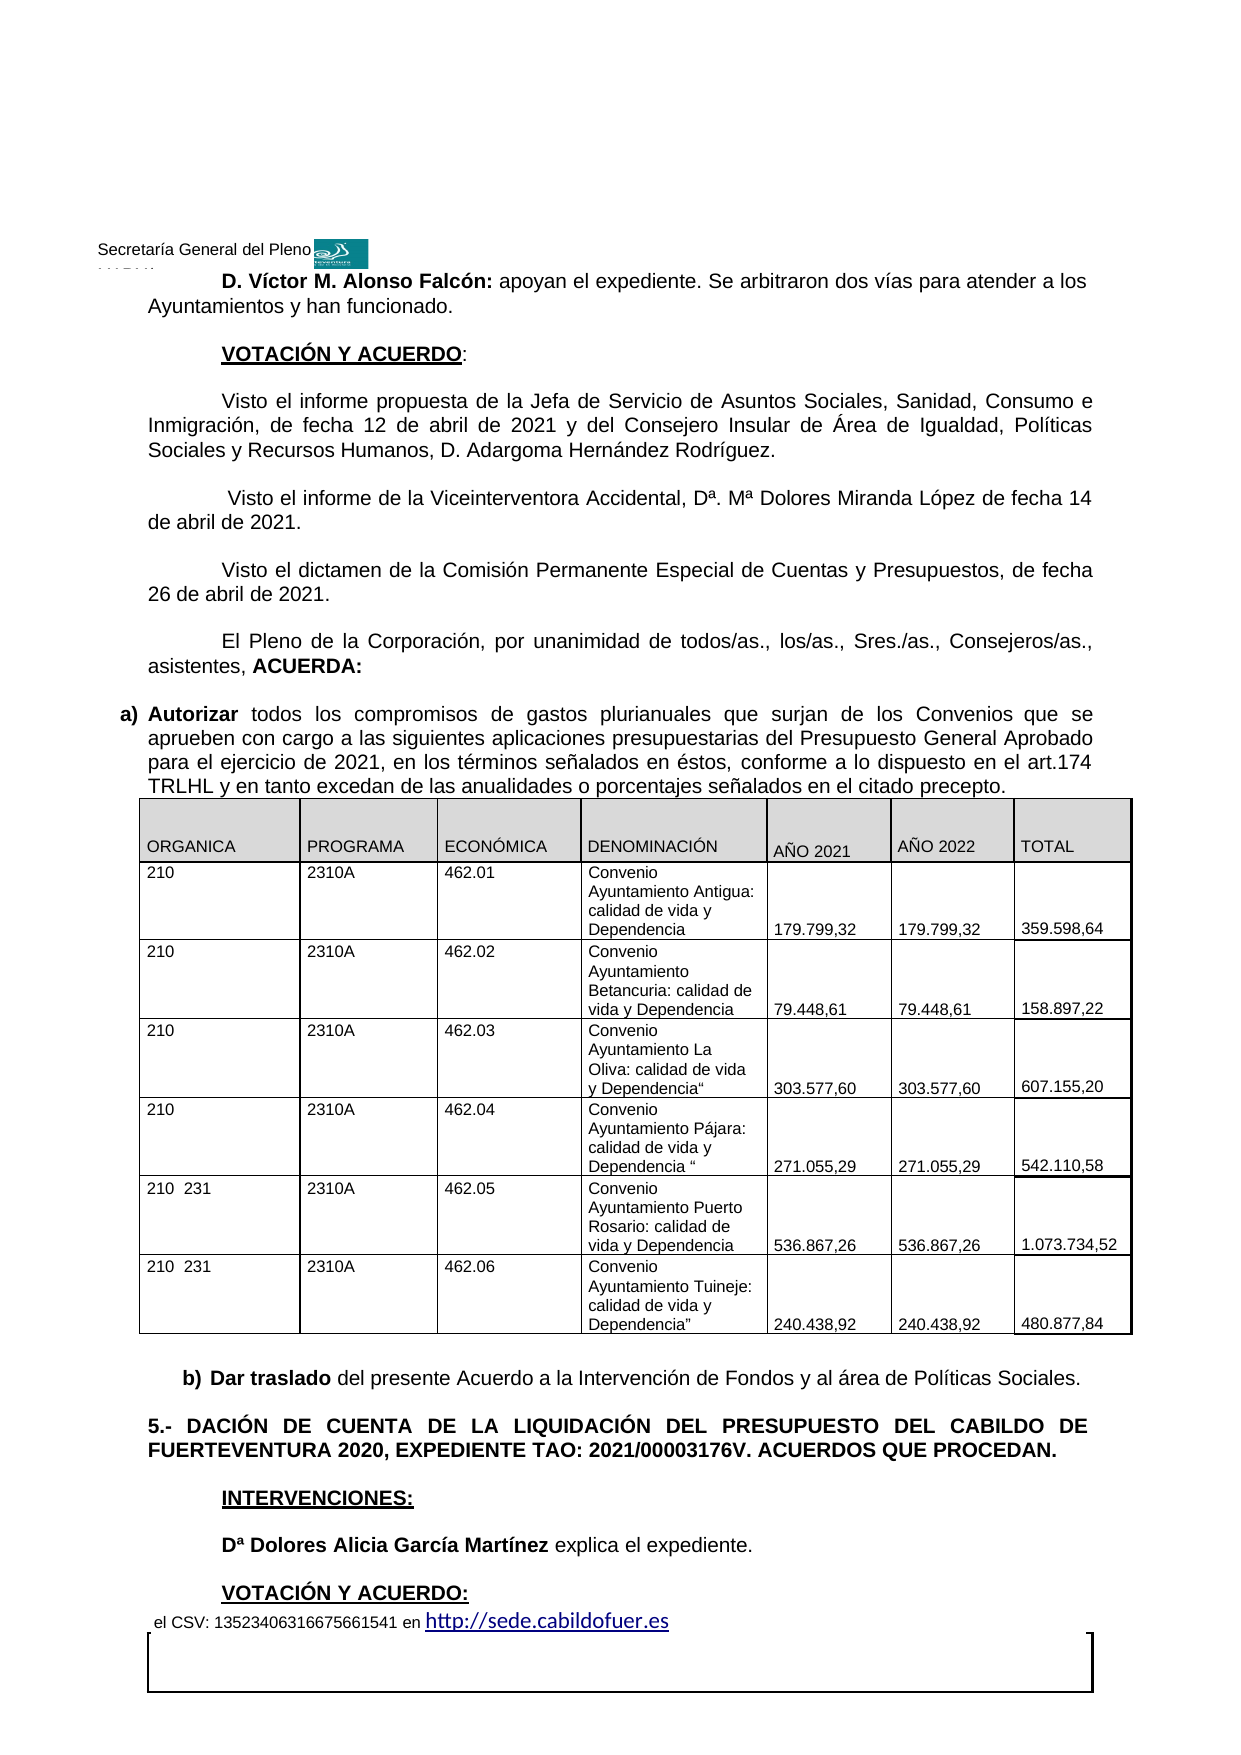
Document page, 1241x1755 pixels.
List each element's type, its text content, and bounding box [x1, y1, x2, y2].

table_cell 210 231 [140, 1176, 299, 1254]
table_header AÑO 2022 [892, 799, 1013, 861]
table_header DENOMINACIÓN [582, 799, 766, 861]
list Autorizar todos los compromisos de gastos plurianuales que surjan de los Convenios que se aprueben con cargo a las siguientes aplicaciones presupuestarias del Presupuesto General Aprobado para el ejercicio de 2021, en los términos señalados en éstos, conforme a lo dispuesto en el art.174 TRLHL y en tanto excedan de las anualidades o porcentajes señalados en el citado precepto. [120, 701, 1093, 798]
table_cell 158.897,22 [1015, 941, 1130, 1018]
text Visto el informe de la Viceinterventora Accidental, Dª. Mª Dolores Miranda López de fecha 14 de abril de 2021. [148, 485, 1093, 533]
table_cell 210 [140, 863, 299, 939]
table_cell 79.448,61 [768, 940, 891, 1018]
table_cell 179.799,32 [892, 863, 1014, 939]
table_cell 359.598,64 [1015, 863, 1130, 939]
text Visto el dictamen de la Comisión Permanente Especial de Cuentas y Presupuestos, de fecha 26 de abril de 2021. [148, 557, 1093, 606]
table_cell 210 231 [140, 1255, 299, 1333]
picture [314, 239, 369, 269]
table_cell 462.04 [438, 1098, 581, 1175]
table_cell 271.055,29 [892, 1098, 1014, 1175]
table_cell 240.438,92 [768, 1255, 891, 1333]
table_cell 2310A [301, 1019, 437, 1097]
table_cell 1.073.734,52 [1015, 1178, 1130, 1254]
table_cell 210 [140, 940, 299, 1018]
table_cell 480.877,84 [1015, 1256, 1130, 1333]
table_cell 462.06 [438, 1255, 581, 1333]
subtitle VOTACIÓN Y ACUERDO: [221, 1581, 1145, 1605]
table_cell 462.02 [438, 940, 581, 1018]
table_cell 2310A [301, 1255, 437, 1333]
table_cell 271.055,29 [768, 1098, 891, 1175]
table_cell 2310A [301, 940, 437, 1018]
table_cell 240.438,92 [892, 1255, 1014, 1333]
table_cell 542.110,58 [1015, 1099, 1130, 1175]
table_header PROGRAMA [301, 799, 437, 861]
table_cell 462.05 [438, 1176, 581, 1254]
table_cell Convenio Ayuntamiento La Oliva: calidad de vida y Dependencia“ [582, 1019, 767, 1097]
table_cell 462.01 [438, 863, 581, 939]
table_cell Convenio Ayuntamiento Antigua: calidad de vida y Dependencia [582, 863, 767, 939]
text INTERVENCIONES: [221, 1486, 1145, 1509]
table_cell 2310A [301, 1176, 437, 1254]
table_cell 536.867,26 [892, 1176, 1014, 1254]
table_cell 2310A [301, 863, 437, 939]
table_cell 462.03 [438, 1019, 581, 1097]
table_cell 210 [140, 1098, 299, 1175]
list Dar traslado del presente Acuerdo a la Intervención de Fondos y al área de Políticas Sociales. [182, 1366, 1145, 1390]
table_cell 2310A [301, 1098, 437, 1175]
table_cell 303.577,60 [768, 1019, 891, 1097]
table_cell 179.799,32 [768, 863, 891, 939]
table_cell Convenio Ayuntamiento Pájara: calidad de vida y Dependencia “ [582, 1098, 767, 1175]
text El Pleno de la Corporación, por unanimidad de todos/as., los/as., Sres./as., Consejeros/as., asistentes, ACUERDA: [148, 629, 1093, 677]
text Dª Dolores Alicia García Martínez explica el expediente. [221, 1533, 1145, 1557]
text Visto el informe propuesta de la Jefa de Servicio de Asuntos Sociales, Sanidad, Consumo e Inmigración, de fecha 12 de abril de 2021 y del Consejero Insular de Área de Igualdad, Políticas Sociales y Recursos Humanos, D. Adargoma Hernández Rodríguez. [148, 389, 1093, 461]
table_cell 79.448,61 [892, 940, 1014, 1018]
subtitle VOTACIÓN Y ACUERDO: [221, 341, 1145, 365]
table_header TOTAL [1015, 799, 1130, 861]
table_cell Convenio Ayuntamiento Puerto Rosario: calidad de vida y Dependencia [582, 1176, 767, 1254]
table_cell Convenio Ayuntamiento Betancuria: calidad de vida y Dependencia [582, 940, 767, 1018]
table_header ORGANICA [140, 799, 299, 861]
table_cell 607.155,20 [1015, 1020, 1130, 1097]
table_cell 536.867,26 [768, 1176, 891, 1254]
table_header ECONÓMICA [438, 799, 580, 861]
table_cell Convenio Ayuntamiento Tuineje: calidad de vida y Dependencia” [582, 1255, 767, 1333]
table_header AÑO 2021 [768, 799, 890, 861]
text D. Víctor M. Alonso Falcón: apoyan el expediente. Se arbitraron dos vías para atender a los Ayuntamientos y han funcionado. [148, 269, 1145, 317]
table_cell 303.577,60 [892, 1019, 1014, 1097]
table_cell 210 [140, 1019, 299, 1097]
text 5.- DACIÓN DE CUENTA DE LA LIQUIDACIÓN DEL PRESUPUESTO DEL CABILDO DE FUERTEVENTURA 2020, EXPEDIENTE TAO: 2021/00003176V. ACUERDOS QUE PROCEDAN. [148, 1413, 1145, 1462]
